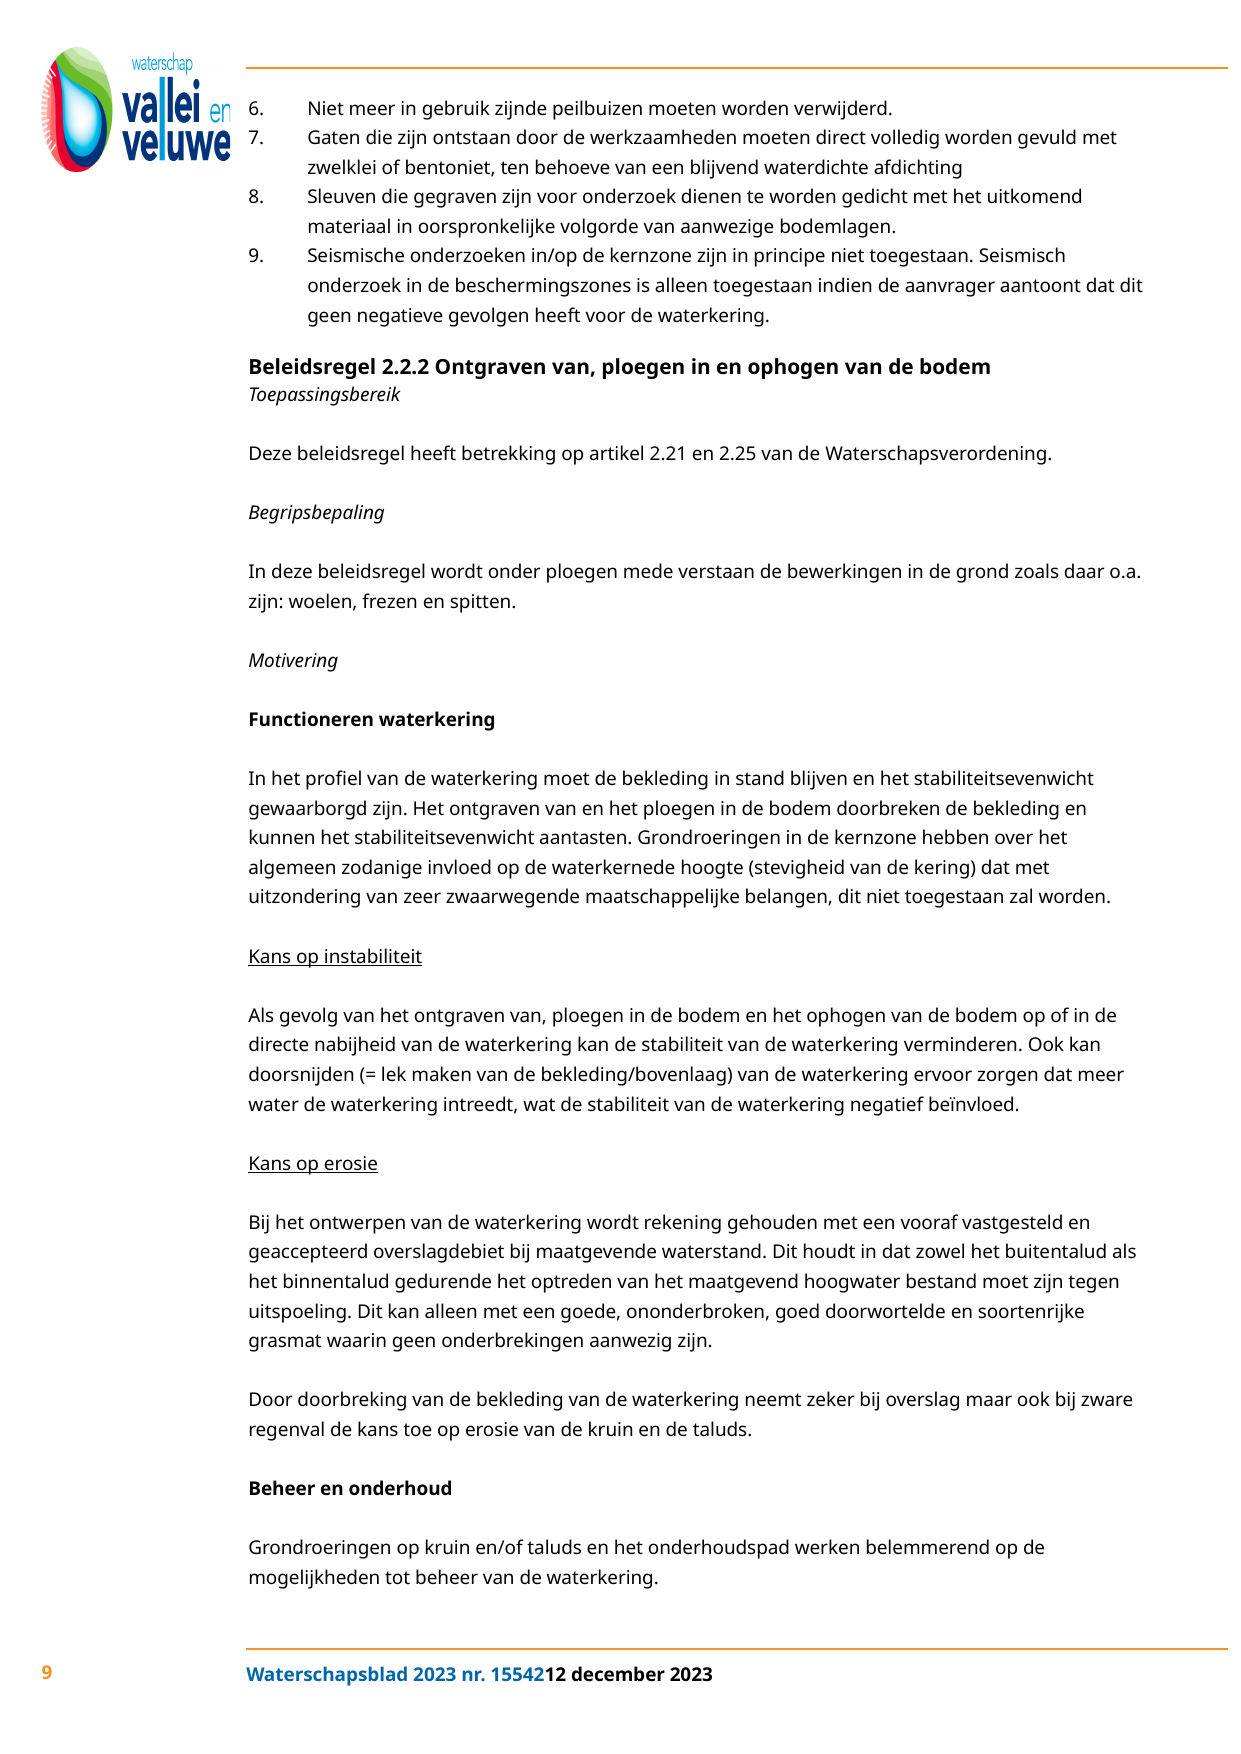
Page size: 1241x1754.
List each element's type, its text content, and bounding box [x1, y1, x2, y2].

text Kans op instabiliteit [248, 943, 1152, 968]
text Bij het ontwerpen van de waterkering wordt rekening gehouden met een vooraf vastgesteld en geaccepteerd overslagdebiet bij maatgevende waterstand. Dit houdt in dat zowel het buitentalud als het binnentalud gedurende het optreden van het maatgevend hoogwater bestand moet zijn tegen uitspoeling. Dit kan alleen met een goede, ononderbroken, goed doorwortelde en soortenrijke grasmat waarin geen onderbrekingen aanwezig zijn. [248, 1209, 1152, 1353]
text Als gevolg van het ontgraven van, ploegen in de bodem en het ophogen van de bodem op of in de directe nabijheid van de waterkering kan de stabiliteit van de waterkering verminderen. Ook kan doorsnijden (= lek maken van de bekleding/bovenlaag) van de waterkering ervoor zorgen dat meer water de waterkering intreedt, wat de stabiliteit van de waterkering negatief beïnvloed. [248, 1002, 1152, 1116]
list Seismische onderzoeken in/op de kernzone zijn in principe niet toegestaan. Seismisch onderzoek in de beschermingszones is alleen toegestaan indien de aanvrager aantoont dat dit geen negatieve gevolgen heeft voor de waterkering. [248, 243, 1152, 328]
text Kans op erosie [248, 1150, 1152, 1176]
list Gaten die zijn ontstaan door de werkzaamheden moeten direct volledig worden gevuld met zwelklei of bentoniet, ten behoeve van een blijvend waterdichte afdichting [248, 124, 1152, 180]
text Door doorbreking van de bekleding van de waterkering neemt zeker bij overslag maar ook bij zware regenval de kans toe op erosie van de kruin en de taluds. [248, 1387, 1152, 1442]
list Sleuven die gegraven zijn voor onderzoek dienen te worden gedicht met het uitkomend materiaal in oorspronkelijke volgorde van aanwezige bodemlagen. [248, 183, 1152, 239]
text Functioneren waterkering [248, 706, 1152, 732]
text Motivering [248, 647, 1152, 673]
list Niet meer in gebruik zijnde peilbuizen moeten worden verwijderd. [248, 95, 1152, 121]
text In deze beleidsregel wordt onder ploegen mede verstaan de bewerkingen in de grond zoals daar o.a. zijn: woelen, frezen en spitten. [248, 558, 1152, 613]
text Beheer en onderhoud [248, 1475, 1152, 1501]
text Toepassingsbereik [248, 381, 1152, 406]
text Deze beleidsregel heeft betrekking op artikel 2.21 en 2.25 van de Waterschapsverordening. [248, 440, 1152, 466]
picture [41, 47, 231, 172]
text Beleidsregel 2.2.2 Ontgraven van, ploegen in en ophogen van de bodem [248, 352, 1152, 381]
text In het profiel van de waterkering moet de bekleding in stand blijven en het stabiliteitsevenwicht gewaarborgd zijn. Het ontgraven van en het ploegen in de bodem doorbreken de bekleding en kunnen het stabiliteitsevenwicht aantasten. Grondroeringen in de kernzone hebben over het algemeen zodanige invloed op de waterkernede hoogte (stevigheid van de kering) dat met uitzondering van zeer zwaarwegende maatschappelijke belangen, dit niet toegestaan zal worden. [248, 765, 1152, 909]
text Begripsbepaling [248, 499, 1152, 525]
text Grondroeringen op kruin en/of taluds en het onderhoudspad werken belemmerend op de mogelijkheden tot beheer van de waterkering. [248, 1534, 1152, 1590]
